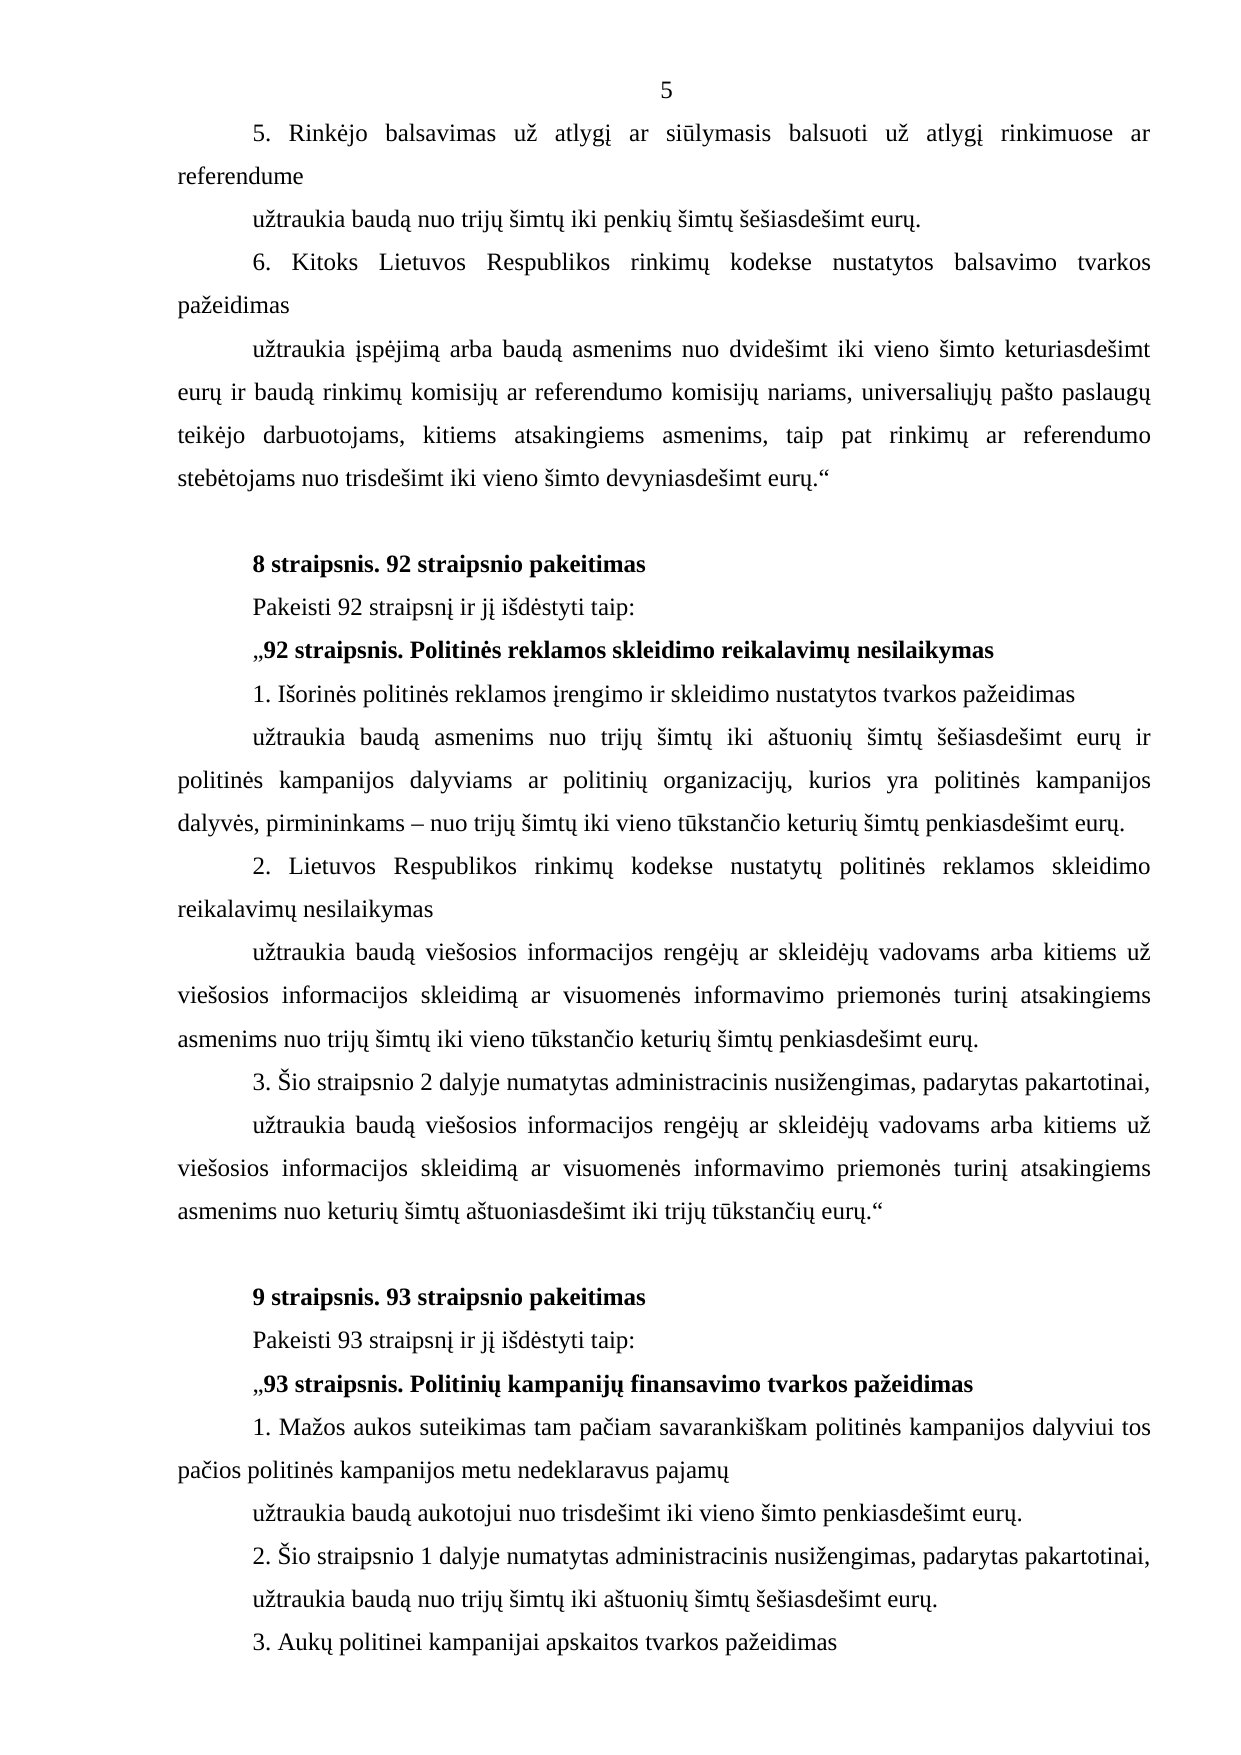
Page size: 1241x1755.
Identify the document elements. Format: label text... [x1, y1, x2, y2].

text 2. Šio straipsnio 1 dalyje numatytas administracinis nusižengimas, padarytas pakartotinai, [177, 1541, 1152, 1570]
text 3. Aukų politinei kampanijai apskaitos tvarkos pažeidimas [177, 1627, 1152, 1656]
text 6. Kitoks Lietuvos Respublikos rinkimų kodekse nustatytos balsavimo tvarkos pažeidimas [177, 247, 1152, 319]
text užtraukia įspėjimą arba baudą asmenims nuo dvidešimt iki vieno šimto keturiasdešimt eurų ir baudą rinkimų komisijų ar referendumo komisijų nariams, universaliųjų pašto paslaugų teikėjo darbuotojams, kitiems atsakingiems asmenims, taip pat rinkimų ar referendumo stebėtojams nuo trisdešimt iki vieno šimto devyniasdešimt eurų.“ [177, 334, 1152, 492]
text 1. Išorinės politinės reklamos įrengimo ir skleidimo nustatytos tvarkos pažeidimas [177, 679, 1152, 707]
text „92 straipsnis. Politinės reklamos skleidimo reikalavimų nesilaikymas [177, 636, 1152, 664]
text 3. Šio straipsnio 2 dalyje numatytas administracinis nusižengimas, padarytas pakartotinai, [177, 1067, 1152, 1096]
text užtraukia baudą aukotojui nuo trisdešimt iki vieno šimto penkiasdešimt eurų. [177, 1498, 1152, 1527]
text užtraukia baudą nuo trijų šimtų iki aštuonių šimtų šešiasdešimt eurų. [177, 1584, 1152, 1613]
text 2. Lietuvos Respublikos rinkimų kodekse nustatytų politinės reklamos skleidimo reikalavimų nesilaikymas [177, 851, 1152, 923]
text užtraukia baudą asmenims nuo trijų šimtų iki aštuonių šimtų šešiasdešimt eurų ir politinės kampanijos dalyviams ar politinių organizacijų, kurios yra politinės kampanijos dalyvės, pirmininkams – nuo trijų šimtų iki vieno tūkstančio keturių šimtų penkiasdešimt eurų. [177, 722, 1152, 837]
text Pakeisti 92 straipsnį ir jį išdėstyti taip: [177, 592, 1152, 621]
text 5. Rinkėjo balsavimas už atlygį ar siūlymasis balsuoti už atlygį rinkimuose ar referendume [177, 118, 1152, 190]
text Pakeisti 93 straipsnį ir jį išdėstyti taip: [177, 1326, 1152, 1354]
text 8 straipsnis. 92 straipsnio pakeitimas [177, 549, 1152, 578]
text 1. Mažos aukos suteikimas tam pačiam savarankiškam politinės kampanijos dalyviui tos pačios politinės kampanijos metu nedeklaravus pajamų [177, 1412, 1152, 1484]
text užtraukia baudą nuo trijų šimtų iki penkių šimtų šešiasdešimt eurų. [177, 204, 1152, 233]
text 9 straipsnis. 93 straipsnio pakeitimas [177, 1282, 1152, 1311]
text „93 straipsnis. Politinių kampanijų finansavimo tvarkos pažeidimas [177, 1369, 1152, 1397]
text užtraukia baudą viešosios informacijos rengėjų ar skleidėjų vadovams arba kitiems už viešosios informacijos skleidimą ar visuomenės informavimo priemonės turinį atsakingiems asmenims nuo keturių šimtų aštuoniasdešimt iki trijų tūkstančių eurų.“ [177, 1110, 1152, 1225]
text užtraukia baudą viešosios informacijos rengėjų ar skleidėjų vadovams arba kitiems už viešosios informacijos skleidimą ar visuomenės informavimo priemonės turinį atsakingiems asmenims nuo trijų šimtų iki vieno tūkstančio keturių šimtų penkiasdešimt eurų. [177, 937, 1152, 1052]
